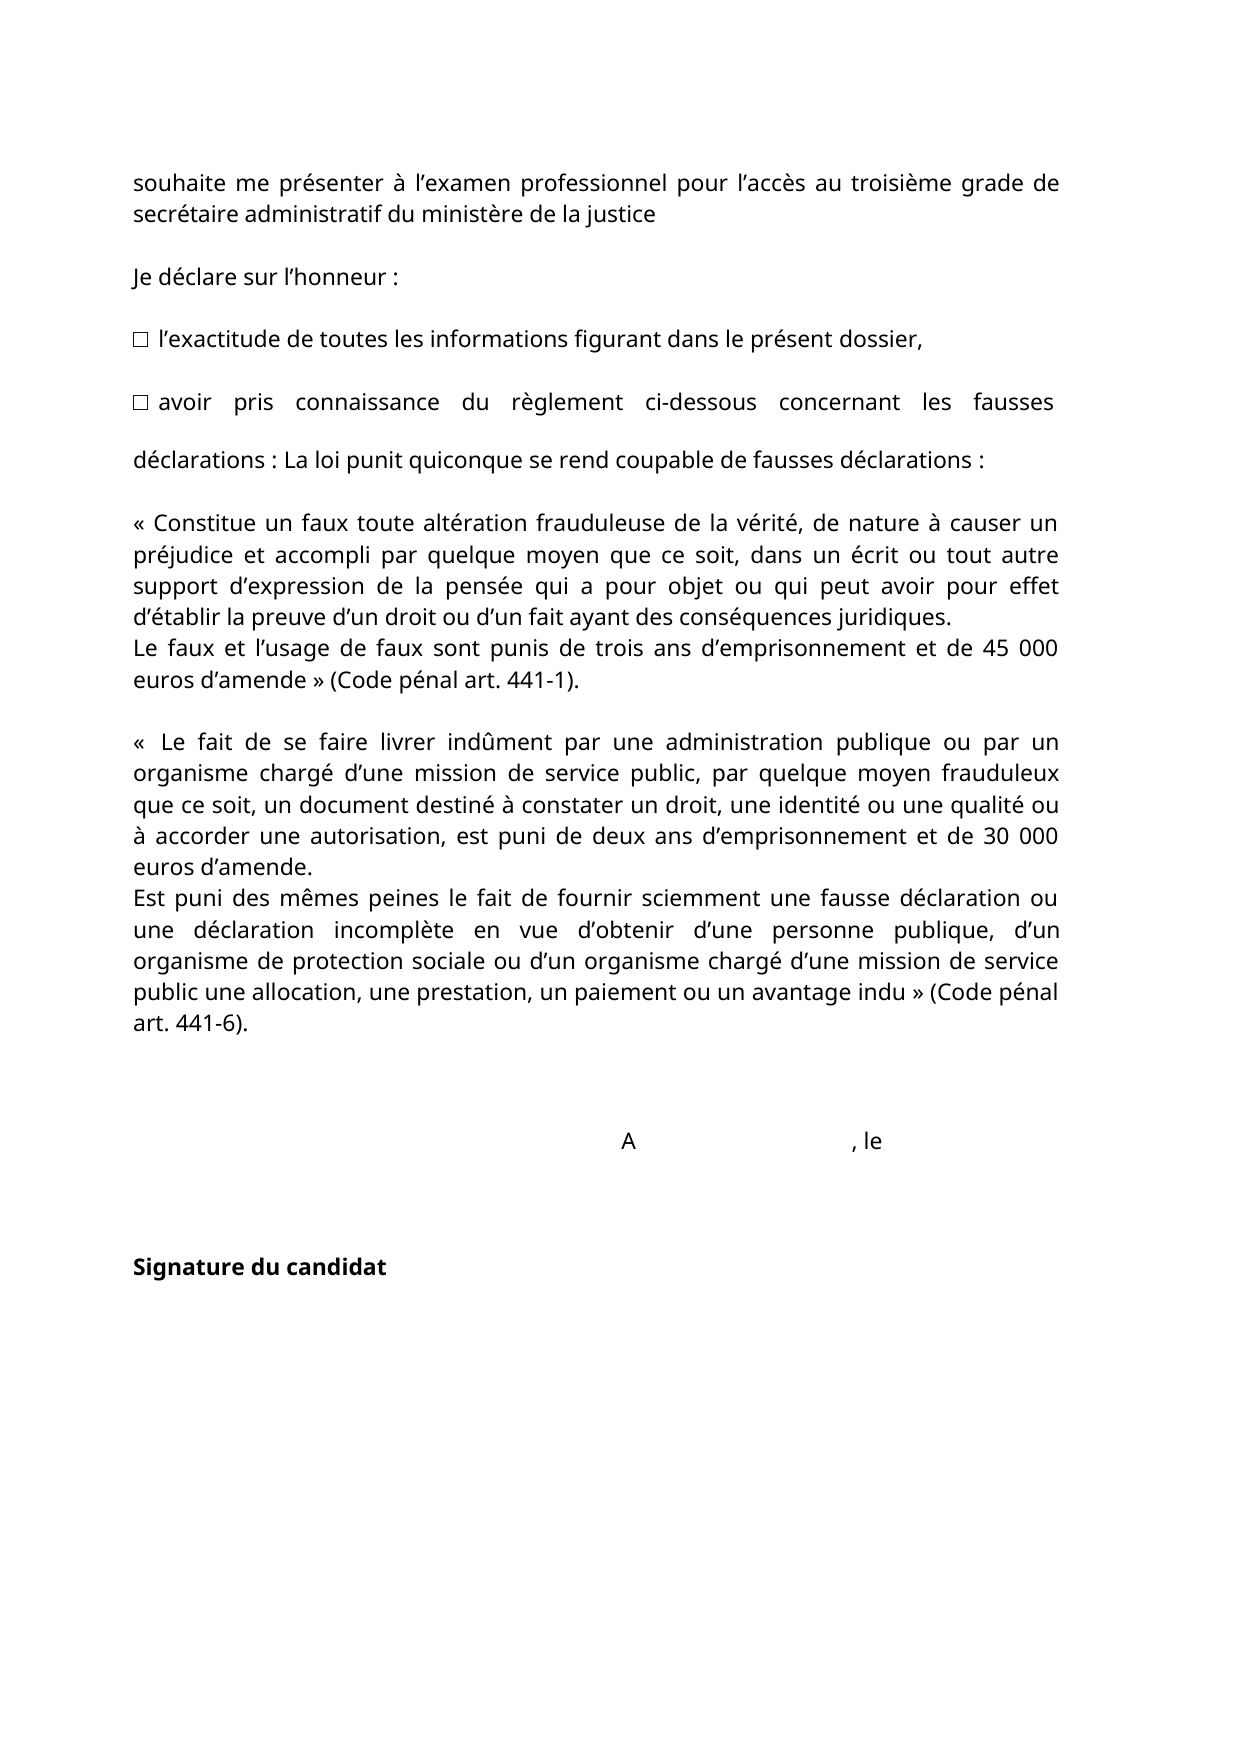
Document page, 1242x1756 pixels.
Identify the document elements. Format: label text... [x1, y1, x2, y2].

text Signature du candidat [133, 1251, 757, 1282]
list l’exactitude de toutes les informations figurant dans le présent dossier, [133, 323, 1137, 354]
text « Constitue un faux toute altération frauduleuse de la vérité, de nature à causer un préjudice et accompli par quelque moyen que ce soit, dans un écrit ou tout autre support d’expression de la pensée qui a pour objet ou qui peut avoir pour effet d’établir la preuve d’un droit ou d’un fait ayant des conséquences juridiques. [133, 507, 1060, 632]
text Je déclare sur l’honneur : [133, 260, 1137, 292]
text Le faux et l’usage de faux sont punis de trois ans d’emprisonnement et de 45 000 euros d’amende » (Code pénal art. 441-1). [133, 632, 1060, 695]
text A , le [621, 1125, 1137, 1156]
text Est puni des mêmes peines le fait de fournir sciemment une fausse déclaration ou une déclaration incomplète en vue d’obtenir d’une personne publique, d’un organisme de protection sociale ou d’un organisme chargé d’une mission de service public une allocation, une prestation, un paiement ou un avantage indu » (Code pénal art. 441-6). [133, 882, 1060, 1039]
text « Le fait de se faire livrer indûment par une administration publique ou par un organisme chargé d’une mission de service public, par quelque moyen frauduleux que ce soit, un document destiné à constater un droit, une identité ou une qualité ou à accorder une autorisation, est puni de deux ans d’emprisonnement et de 30 000 euros d’amende. [133, 726, 1061, 882]
list avoir pris connaissance du règlement ci-dessous concernant les fausses déclarations : La loi punit quiconque se rend coupable de fausses déclarations : [133, 386, 1054, 475]
text souhaite me présenter à l’examen professionnel pour l’accès au troisième grade de secrétaire administratif du ministère de la justice [133, 167, 1060, 229]
